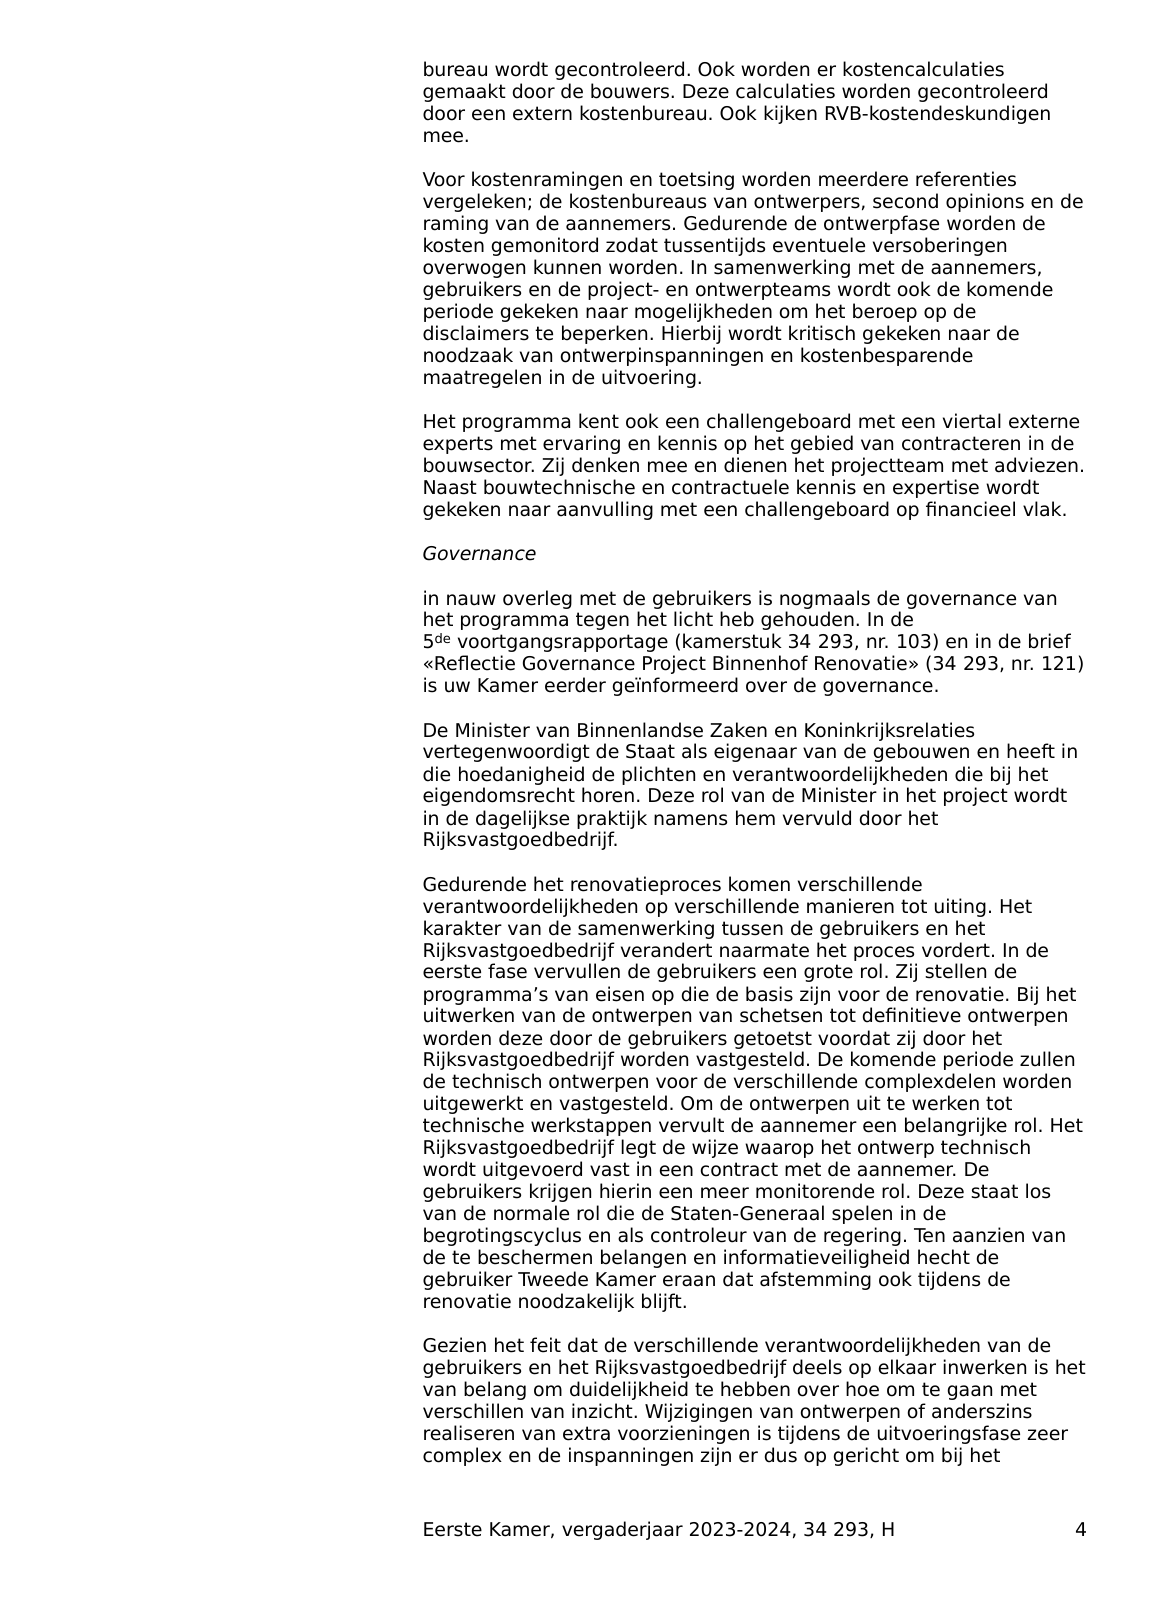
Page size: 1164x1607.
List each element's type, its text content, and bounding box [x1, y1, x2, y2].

text Het programma kent ook een challengeboard met een viertal externe experts met ervaring en kennis op het gebied van contracteren in de bouwsector. Zij denken mee en dienen het projectteam met adviezen. Naast bouwtechnische en contractuele kennis en expertise wordt gekeken naar aanvulling met een challengeboard op financieel vlak. [422, 411, 1087, 521]
text Voor kostenramingen en toetsing worden meerdere referenties vergeleken; de kostenbureaus van ontwerpers, second opinions en de raming van de aannemers. Gedurende de ontwerpfase worden de kosten gemonitord zodat tussentijds eventuele versoberingen overwogen kunnen worden. In samenwerking met de aannemers, gebruikers en de project- en ontwerpteams wordt ook de komende periode gekeken naar mogelijkheden om het beroep op de disclaimers te beperken. Hierbij wordt kritisch gekeken naar de noodzaak van ontwerpinspanningen en kostenbesparende maatregelen in de uitvoering. [422, 169, 1087, 389]
text Gezien het feit dat de verschillende verantwoordelijkheden van de gebruikers en het Rijksvastgoedbedrijf deels op elkaar inwerken is het van belang om duidelijkheid te hebben over hoe om te gaan met verschillen van inzicht. Wijzigingen van ontwerpen of anderszins realiseren van extra voorzieningen is tijdens de uitvoeringsfase zeer complex en de inspanningen zijn er dus op gericht om bij het [422, 1335, 1087, 1467]
text in nauw overleg met de gebruikers is nogmaals de governance van het programma tegen het licht heb gehouden. In de 5de voortgangsrapportage (kamerstuk 34 293, nr. 103) en in de brief «Reflectie Governance Project Binnenhof Renovatie» (34 293, nr. 121) is uw Kamer eerder geïnformeerd over de governance. [422, 587, 1087, 697]
text Gedurende het renovatieproces komen verschillende verantwoordelijkheden op verschillende manieren tot uiting. Het karakter van de samenwerking tussen de gebruikers en het Rijksvastgoedbedrijf verandert naarmate het proces vordert. In de eerste fase vervullen de gebruikers een grote rol. Zij stellen de programma’s van eisen op die de basis zijn voor de renovatie. Bij het uitwerken van de ontwerpen van schetsen tot definitieve ontwerpen worden deze door de gebruikers getoetst voordat zij door het Rijksvastgoedbedrijf worden vastgesteld. De komende periode zullen de technisch ontwerpen voor de verschillende complexdelen worden uitgewerkt en vastgesteld. Om de ontwerpen uit te werken tot technische werkstappen vervult de aannemer een belangrijke rol. Het Rijksvastgoedbedrijf legt de wijze waarop het ontwerp technisch wordt uitgevoerd vast in een contract met de aannemer. De gebruikers krijgen hierin een meer monitorende rol. Deze staat los van de normale rol die de Staten-Generaal spelen in de begrotingscyclus en als controleur van de regering. Ten aanzien van de te beschermen belangen en informatieveiligheid hecht de gebruiker Tweede Kamer eraan dat afstemming ook tijdens de renovatie noodzakelijk blijft. [422, 873, 1087, 1313]
subtitle Governance [422, 543, 1087, 565]
text De Minister van Binnenlandse Zaken en Koninkrijksrelaties vertegenwoordigt de Staat als eigenaar van de gebouwen en heeft in die hoedanigheid de plichten en verantwoordelijkheden die bij het eigendomsrecht horen. Deze rol van de Minister in het project wordt in de dagelijkse praktijk namens hem vervuld door het Rijksvastgoedbedrijf. [422, 719, 1087, 851]
text bureau wordt gecontroleerd. Ook worden er kostencalculaties gemaakt door de bouwers. Deze calculaties worden gecontroleerd door een extern kostenbureau. Ook kijken RVB-kostendeskundigen mee. [422, 59, 1087, 147]
